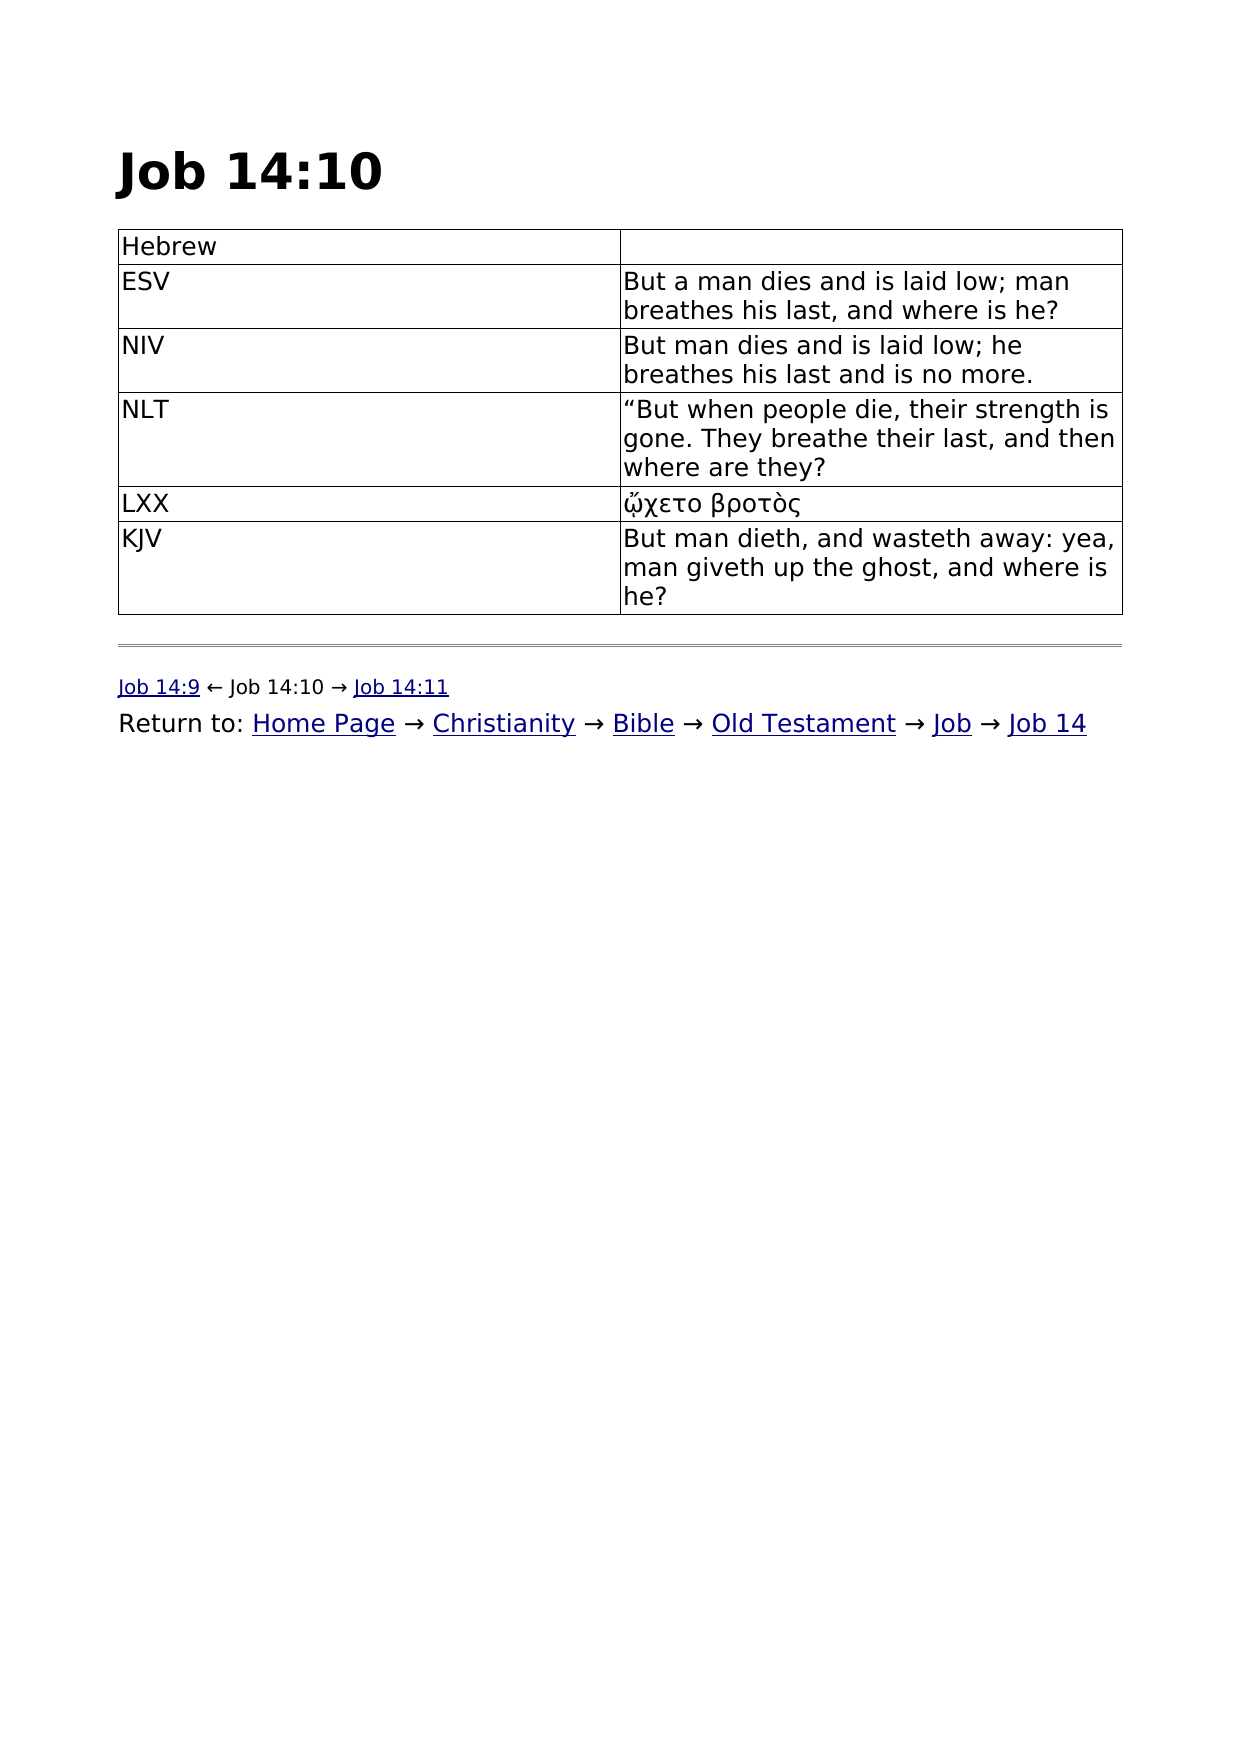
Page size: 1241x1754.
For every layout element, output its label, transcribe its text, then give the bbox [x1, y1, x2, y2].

table_header Hebrew [119, 230, 620, 264]
table_cell ᾤχετο βροτὸς [621, 487, 1122, 521]
table_cell LXX [119, 487, 620, 521]
subtitle Job 14:10 [118, 143, 1122, 201]
text Job 14:9 ← Job 14:10 → Job 14:11 [118, 676, 1122, 709]
table_cell NIV [119, 329, 620, 392]
table_cell But a man dies and is laid low; man breathes his last, and where is he? [621, 265, 1122, 328]
table_header [621, 230, 1122, 264]
table_cell NLT [119, 393, 620, 486]
table_cell KJV [119, 522, 620, 614]
table_cell But man dies and is laid low; he breathes his last and is no more. [621, 329, 1122, 392]
table_cell ESV [119, 265, 620, 328]
text Return to: Home Page → Christianity → Bible → Old Testament → Job → Job 14 [118, 709, 1122, 739]
table_cell “But when people die, their strength is gone. They breathe their last, and then where are they? [621, 393, 1122, 486]
table_cell But man dieth, and wasteth away: yea, man giveth up the ghost, and where is he? [621, 522, 1122, 614]
